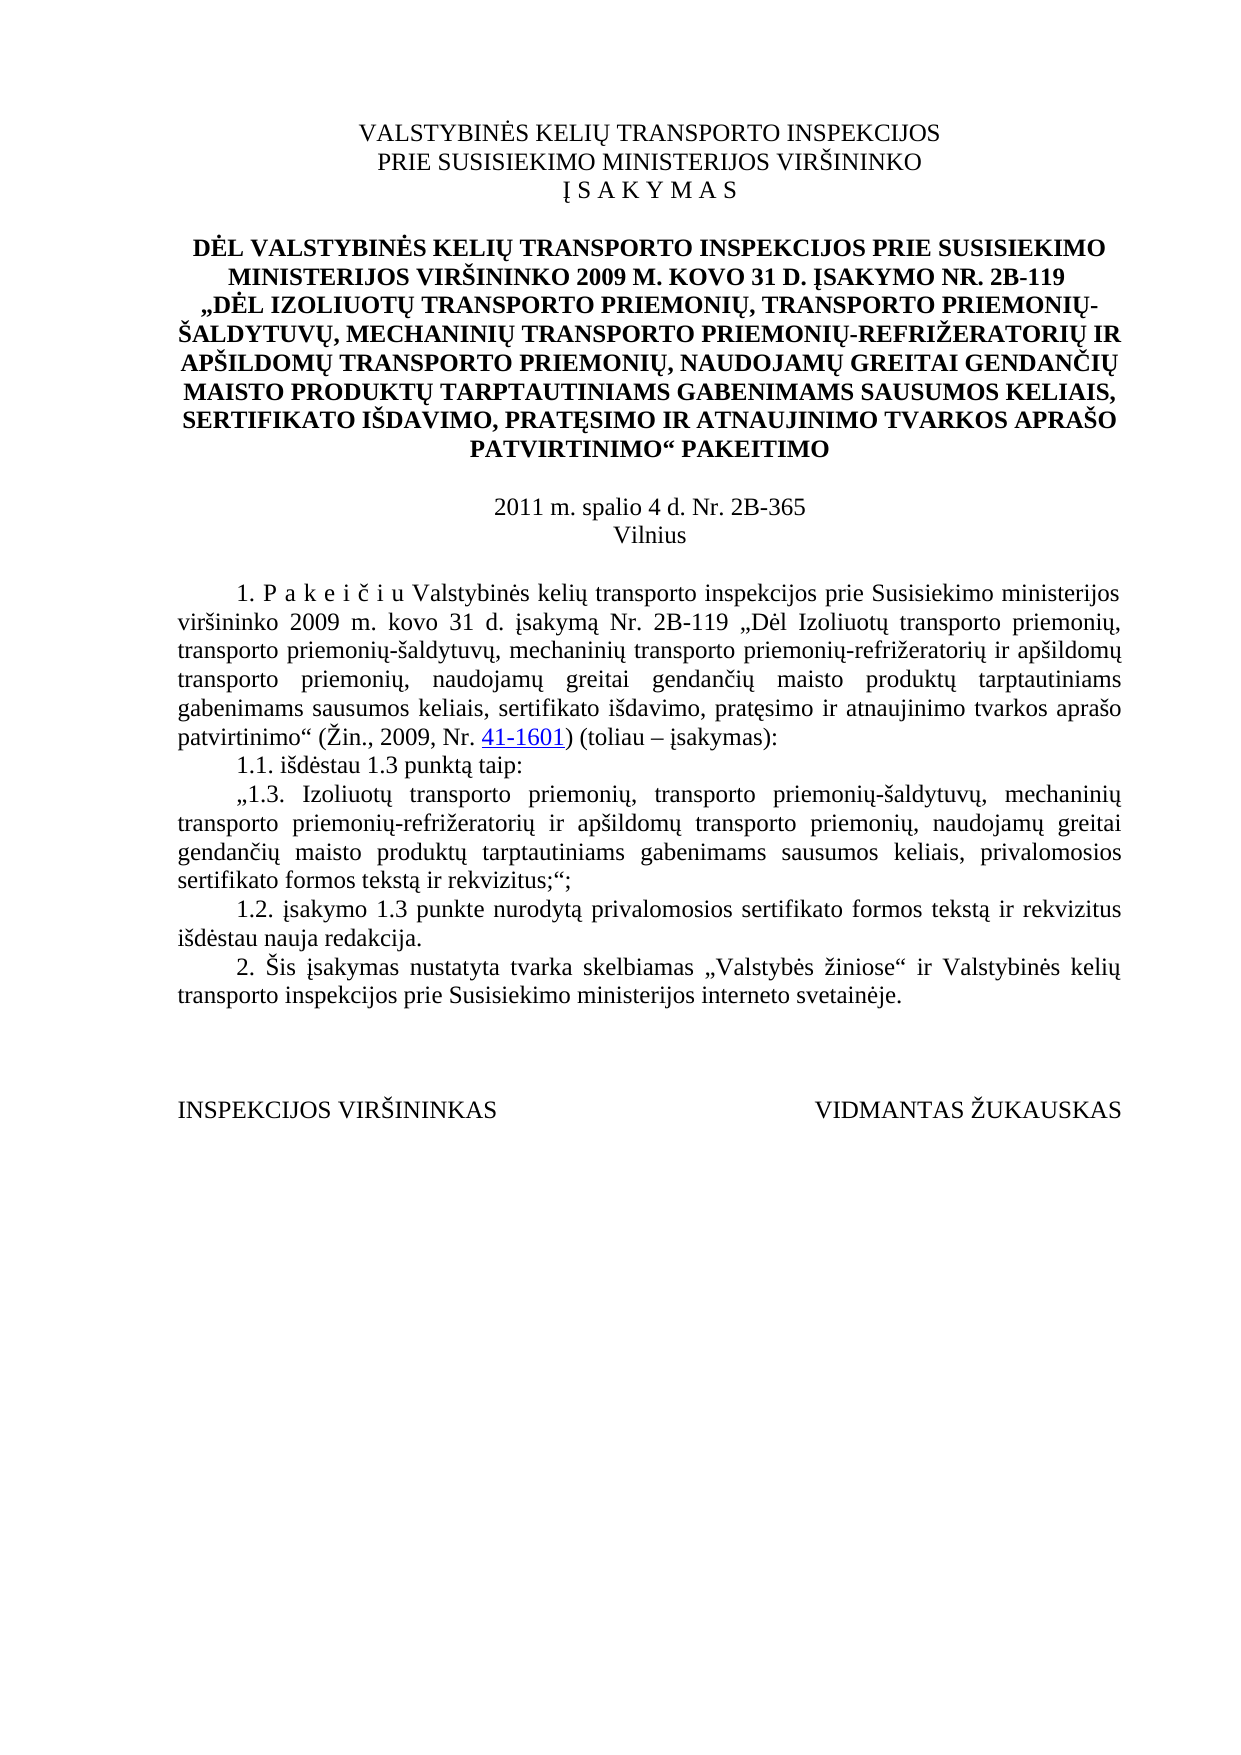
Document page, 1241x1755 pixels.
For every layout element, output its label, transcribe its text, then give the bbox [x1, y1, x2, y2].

text 1.2. įsakymo 1.3 punkte nurodytą privalomosios sertifikato formos tekstą ir rekvizitus išdėstau nauja redakcija. [177, 894, 1122, 952]
text 2. Šis įsakymas nustatyta tvarka skelbiamas „Valstybės žiniose“ ir Valstybinės kelių transporto inspekcijos prie Susisiekimo ministerijos interneto svetainėje. [177, 952, 1122, 1009]
text Inspekcijos viršininkas Vidmantas Žukauskas [177, 1096, 1122, 1124]
text Vilnius [177, 521, 1122, 549]
text 1.1. išdėstau 1.3 punktą taip: [177, 751, 1122, 779]
text DĖL VALSTYBINĖS KELIŲ TRANSPORTO INSPEKCIJOS PRIE SUSISIEKIMO MINISTERIJOS VIRŠININKO 2009 m. KOVO 31 d. ĮSAKYMO Nr. 2B-119 „DĖL IZOLIUOTŲ TRANSPORTO PRIEMONIŲ, TRANSPORTO PRIEMONIŲ-ŠALDYTUVŲ, MECHANINIŲ TRANSPORTO PRIEMONIŲ-REFRIŽERATORIŲ IR APŠILDOMŲ TRANSPORTO PRIEMONIŲ, NAUDOJAMŲ GREITAI GENDANČIŲ MAISTO PRODUKTŲ TARPTAUTINIAMS GABENIMAMS SAUSUMOS KELIAIS, SERTIFIKATO IŠDAVIMO, PRATĘSIMO IR ATNAUJINIMO TVARKOS APRAŠO PATVIRTINIMO“ PAKEITIMO [177, 233, 1122, 463]
text PRIE SUSISIEKIMO MINISTERIJOS VIRŠININKO [177, 147, 1122, 176]
text 1. P a k e i č i u Valstybinės kelių transporto inspekcijos prie Susisiekimo ministerijos viršininko 2009 m. kovo 31 d. įsakymą Nr. 2B-119 „Dėl Izoliuotų transporto priemonių, transporto priemonių-šaldytuvų, mechaninių transporto priemonių-refrižeratorių ir apšildomų transporto priemonių, naudojamų greitai gendančių maisto produktų tarptautiniams gabenimams sausumos keliais, sertifikato išdavimo, pratęsimo ir atnaujinimo tvarkos aprašo patvirtinimo“ (Žin., 2009, Nr. 41-1601) (toliau – įsakymas): [177, 578, 1122, 751]
text 2011 m. spalio 4 d. Nr. 2B-365 [177, 492, 1122, 521]
text „1.3. Izoliuotų transporto priemonių, transporto priemonių-šaldytuvų, mechaninių transporto priemonių-refrižeratorių ir apšildomų transporto priemonių, naudojamų greitai gendančių maisto produktų tarptautiniams gabenimams sausumos keliais, privalomosios sertifikato formos tekstą ir rekvizitus;“; [177, 779, 1122, 894]
text VALSTYBINĖS KELIŲ TRANSPORTO INSPEKCIJOS [177, 118, 1122, 147]
text Į S A K Y M A S [177, 176, 1122, 204]
